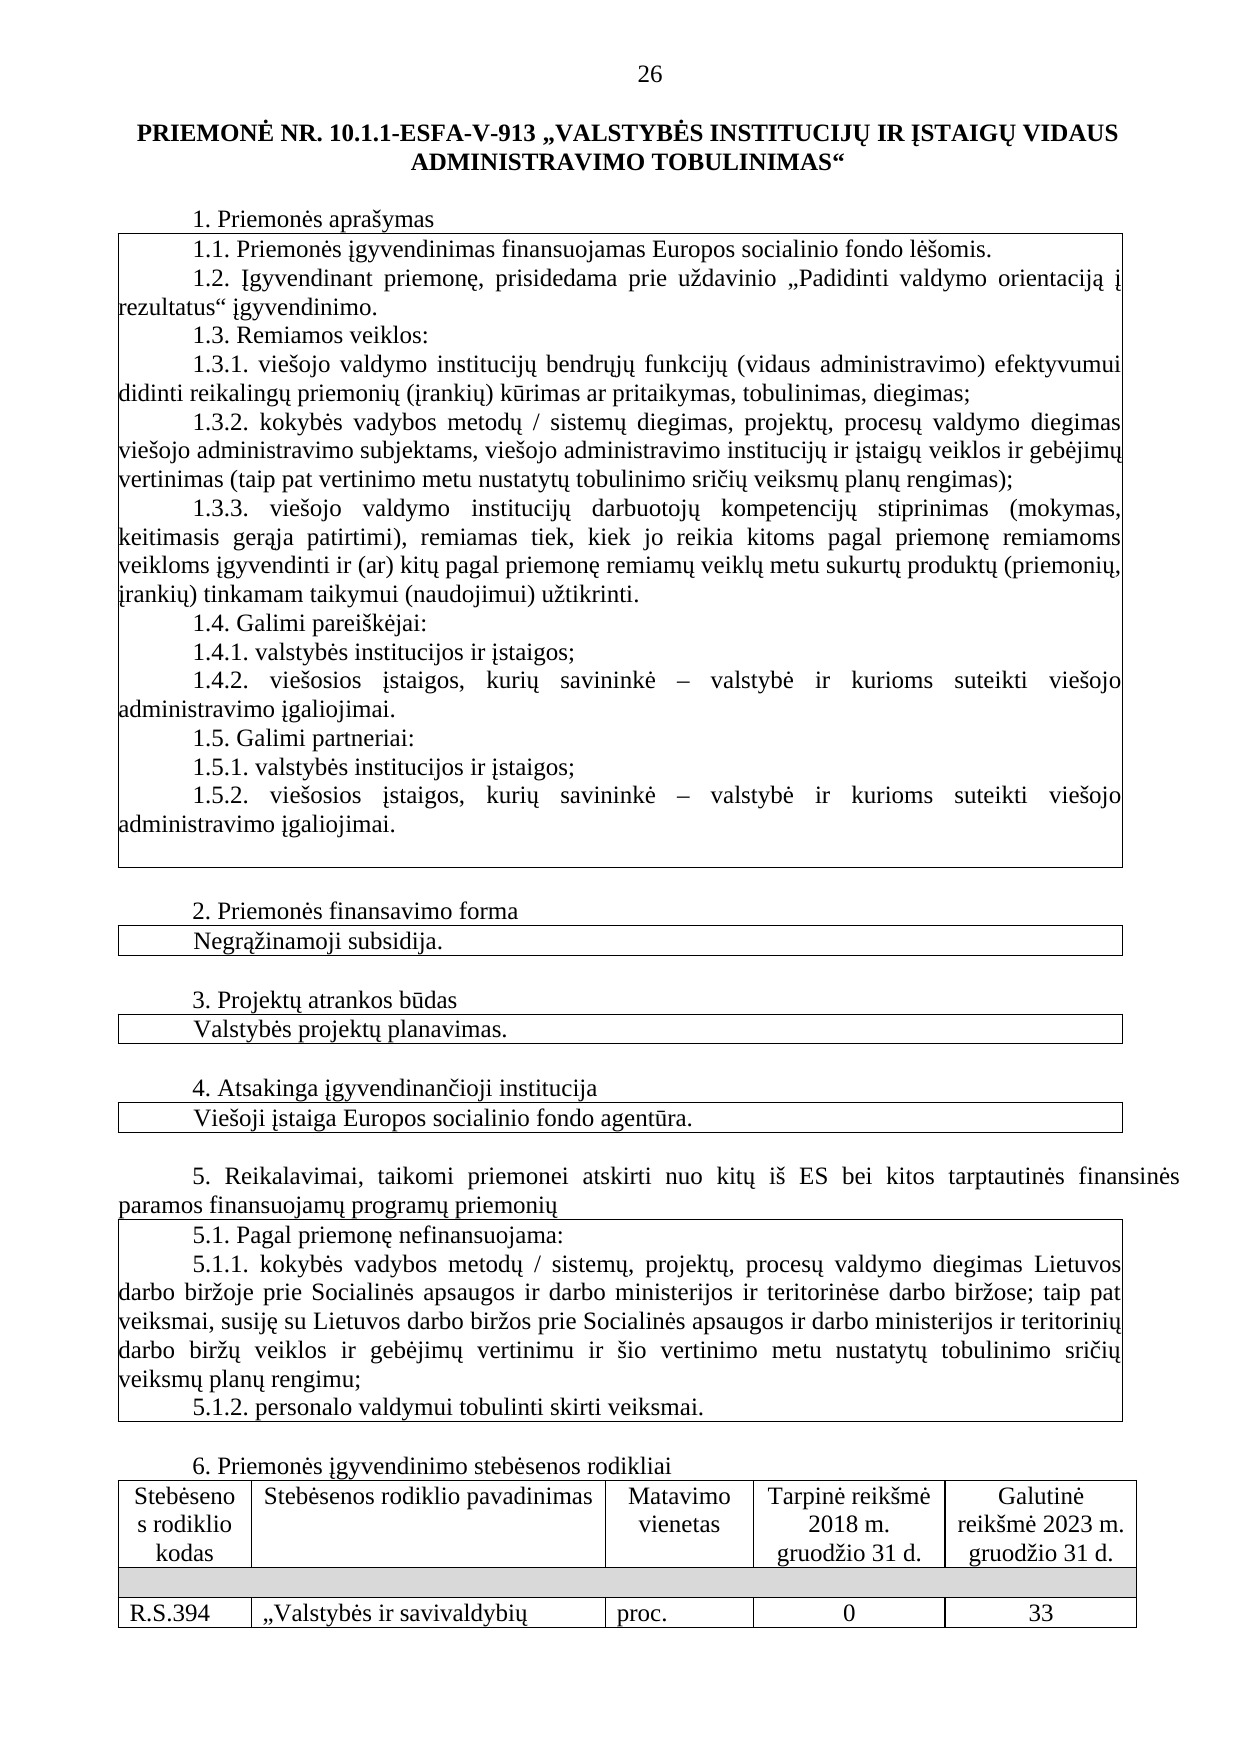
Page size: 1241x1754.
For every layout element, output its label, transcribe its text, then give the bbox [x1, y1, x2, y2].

table_cell [119, 1568, 1136, 1597]
table_header Viešoji įstaiga Europos socialinio fondo agentūra. [119, 1103, 1122, 1132]
table_header Galutinė reikšmė 2023 m. gruodžio 31 d. [946, 1481, 1136, 1567]
text 1. Priemonės aprašymas [118, 204, 1181, 233]
table_header Matavimo vienetas [606, 1481, 753, 1567]
text 5. Reikalavimai, taikomi priemonei atskirti nuo kitų iš ES bei kitos tarptautinės finansinės paramos finansuojamų programų priemonių [118, 1161, 1181, 1219]
text 4. Atsakinga įgyvendinančioji institucija [118, 1073, 1181, 1102]
table_header 1.1. Priemonės įgyvendinimas finansuojamas Europos socialinio fondo lėšomis. 1.2. Įgyvendinant priemonę, prisidedama prie uždavinio „Padidinti valdymo orientaciją į rezultatus“ įgyvendinimo. 1.3. Remiamos veiklos: 1.3.1. viešojo valdymo institucijų bendrųjų funkcijų (vidaus administravimo) efektyvumui didinti reikalingų priemonių (įrankių) kūrimas ar pritaikymas, tobulinimas, diegimas; 1.3.2. kokybės vadybos metodų / sistemų diegimas, projektų, procesų valdymo diegimas viešojo administravimo subjektams, viešojo administravimo institucijų ir įstaigų veiklos ir gebėjimų vertinimas (taip pat vertinimo metu nustatytų tobulinimo sričių veiksmų planų rengimas); 1.3.3. viešojo valdymo institucijų darbuotojų kompetencijų stiprinimas (mokymas, keitimasis gerąja patirtimi), remiamas tiek, kiek jo reikia kitoms pagal priemonę remiamoms veikloms įgyvendinti ir (ar) kitų pagal priemonę remiamų veiklų metu sukurtų produktų (priemonių, įrankių) tinkamam taikymui (naudojimui) užtikrinti. 1.4. Galimi pareiškėjai: 1.4.1. valstybės institucijos ir įstaigos; 1.4.2. viešosios įstaigos, kurių savininkė – valstybė ir kurioms suteikti viešojo administravimo įgaliojimai. 1.5. Galimi partneriai: 1.5.1. valstybės institucijos ir įstaigos; 1.5.2. viešosios įstaigos, kurių savininkė – valstybė ir kurioms suteikti viešojo administravimo įgaliojimai. [119, 234, 1122, 838]
table_header Stebėsenos rodiklio kodas [119, 1481, 251, 1567]
table_header 5.1. Pagal priemonę nefinansuojama: 5.1.1. kokybės vadybos metodų / sistemų, projektų, procesų valdymo diegimas Lietuvos darbo biržoje prie Socialinės apsaugos ir darbo ministerijos ir teritorinėse darbo biržose; taip pat veiksmai, susiję su Lietuvos darbo biržos prie Socialinės apsaugos ir darbo ministerijos ir teritorinių darbo biržų veiklos ir gebėjimų vertinimu ir šio vertinimo metu nustatytų tobulinimo sričių veiksmų planų rengimu; 5.1.2. personalo valdymui tobulinti skirti veiksmai. [119, 1220, 1122, 1421]
text 6. Priemonės įgyvendinimo stebėsenos rodikliai [118, 1451, 1181, 1480]
table_cell R.S.394 [119, 1598, 251, 1627]
table_cell [119, 838, 1122, 867]
table_cell 33 [946, 1598, 1136, 1627]
table_cell „Valstybės ir savivaldybių [252, 1598, 605, 1627]
table_header Stebėsenos rodiklio pavadinimas [252, 1481, 605, 1567]
text 2. Priemonės finansavimo forma [118, 896, 1181, 925]
table_cell 0 [754, 1598, 944, 1627]
table_header Valstybės projektų planavimas. [119, 1015, 1122, 1043]
table_header Negrąžinamoji subsidija. [119, 926, 1122, 955]
text 3. Projektų atrankos būdas [118, 985, 1181, 1013]
table_header Tarpinė reikšmė 2018 m. gruodžio 31 d. [754, 1481, 944, 1567]
table_cell proc. [606, 1598, 753, 1627]
text PRIEMONĖ NR. 10.1.1-ESFA-V-913 „VALSTYBĖS INSTITUCIJŲ IR ĮSTAIGŲ VIDAUS ADMINISTRAVIMO TOBULINIMAS“ [118, 118, 1137, 176]
